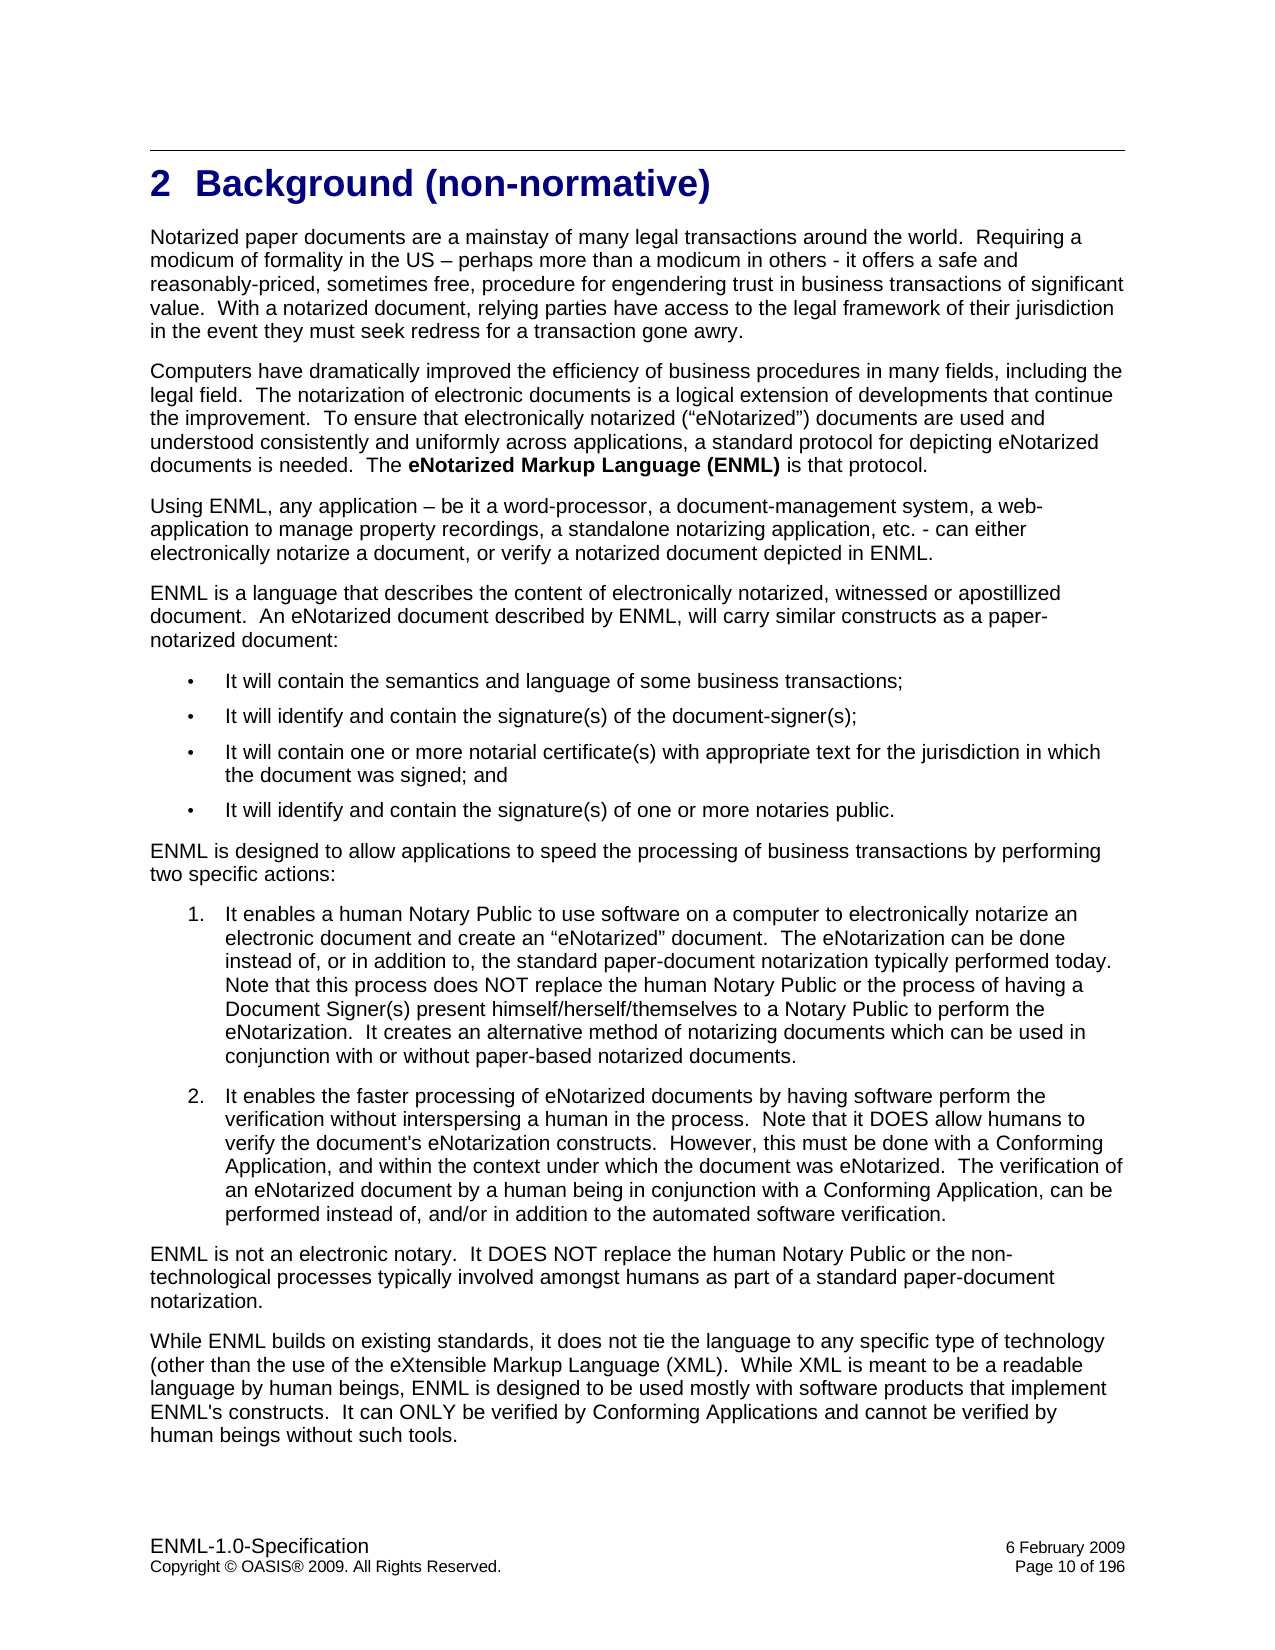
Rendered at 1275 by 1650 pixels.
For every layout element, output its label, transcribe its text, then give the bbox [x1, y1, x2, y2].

text ENML is a language that describes the content of electronically notarized, witnessed or apostillized document. An eNotarized document described by ENML, will carry similar constructs as a paper-notarized document: [150, 581, 1125, 652]
text Using ENML, any application – be it a word-processor, a document-management system, a web-application to manage property recordings, a standalone notarizing application, etc. - can either electronically notarize a document, or verify a notarized document depicted in ENML. [150, 494, 1125, 565]
text ENML is designed to allow applications to speed the processing of business transactions by performing two specific actions: [150, 839, 1125, 886]
list It will contain one or more notarial certificate(s) with appropriate text for the jurisdiction in which the document was signed; and [187, 740, 1125, 787]
list It will contain the semantics and language of some business transactions; [187, 669, 1125, 693]
list It will identify and contain the signature(s) of one or more notaries public. [187, 799, 1125, 822]
subtitle Background (non-normative) [150, 151, 1125, 204]
list It enables a human Notary Public to use software on a computer to electronically notarize an electronic document and create an “eNotarized” document. The eNotarization can be done instead of, or in addition to, the standard paper-document notarization typically performed today. Note that this process does NOT replace the human Notary Public or the process of having a Document Signer(s) present himself/herself/themselves to a Notary Public to perform the eNotarization. It creates an alternative method of notarizing documents which can be used in conjunction with or without paper-based notarized documents. [187, 903, 1125, 1068]
list It enables the faster processing of eNotarized documents by having software perform the verification without interspersing a human in the process. Note that it DOES allow humans to verify the document's eNotarization constructs. However, this must be done with a Conforming Application, and within the context under which the document was eNotarized. The verification of an eNotarized document by a human being in conjunction with a Conforming Application, can be performed instead of, and/or in addition to the automated software verification. [187, 1084, 1125, 1226]
list It will identify and contain the signature(s) of the document-signer(s); [187, 705, 1125, 728]
text Notarized paper documents are a mainstay of many legal transactions around the world. Requiring a modicum of formality in the US – perhaps more than a modicum in others - it offers a safe and reasonably-priced, sometimes free, procedure for engendering trust in business transactions of significant value. With a notarized document, relying parties have access to the legal framework of their jurisdiction in the event they must seek redress for a transaction gone awry. [150, 225, 1125, 343]
text While ENML builds on existing standards, it does not tie the language to any specific type of technology (other than the use of the eXtensible Markup Language (XML). While XML is meant to be a readable language by human beings, ENML is designed to be used mostly with software products that implement ENML's constructs. It can ONLY be verified by Conforming Applications and cannot be verified by human beings without such tools. [150, 1329, 1125, 1447]
text Computers have dramatically improved the efficiency of business procedures in many fields, including the legal field. The notarization of electronic documents is a logical extension of developments that continue the improvement. To ensure that electronically notarized (“eNotarized”) documents are used and understood consistently and uniformly across applications, a standard protocol for depicting eNotarized documents is needed. The eNotarized Markup Language (ENML) is that protocol. [150, 360, 1125, 477]
text ENML is not an electronic notary. It DOES NOT replace the human Notary Public or the non-technological processes typically involved amongst humans as part of a standard paper-document notarization. [150, 1242, 1125, 1313]
